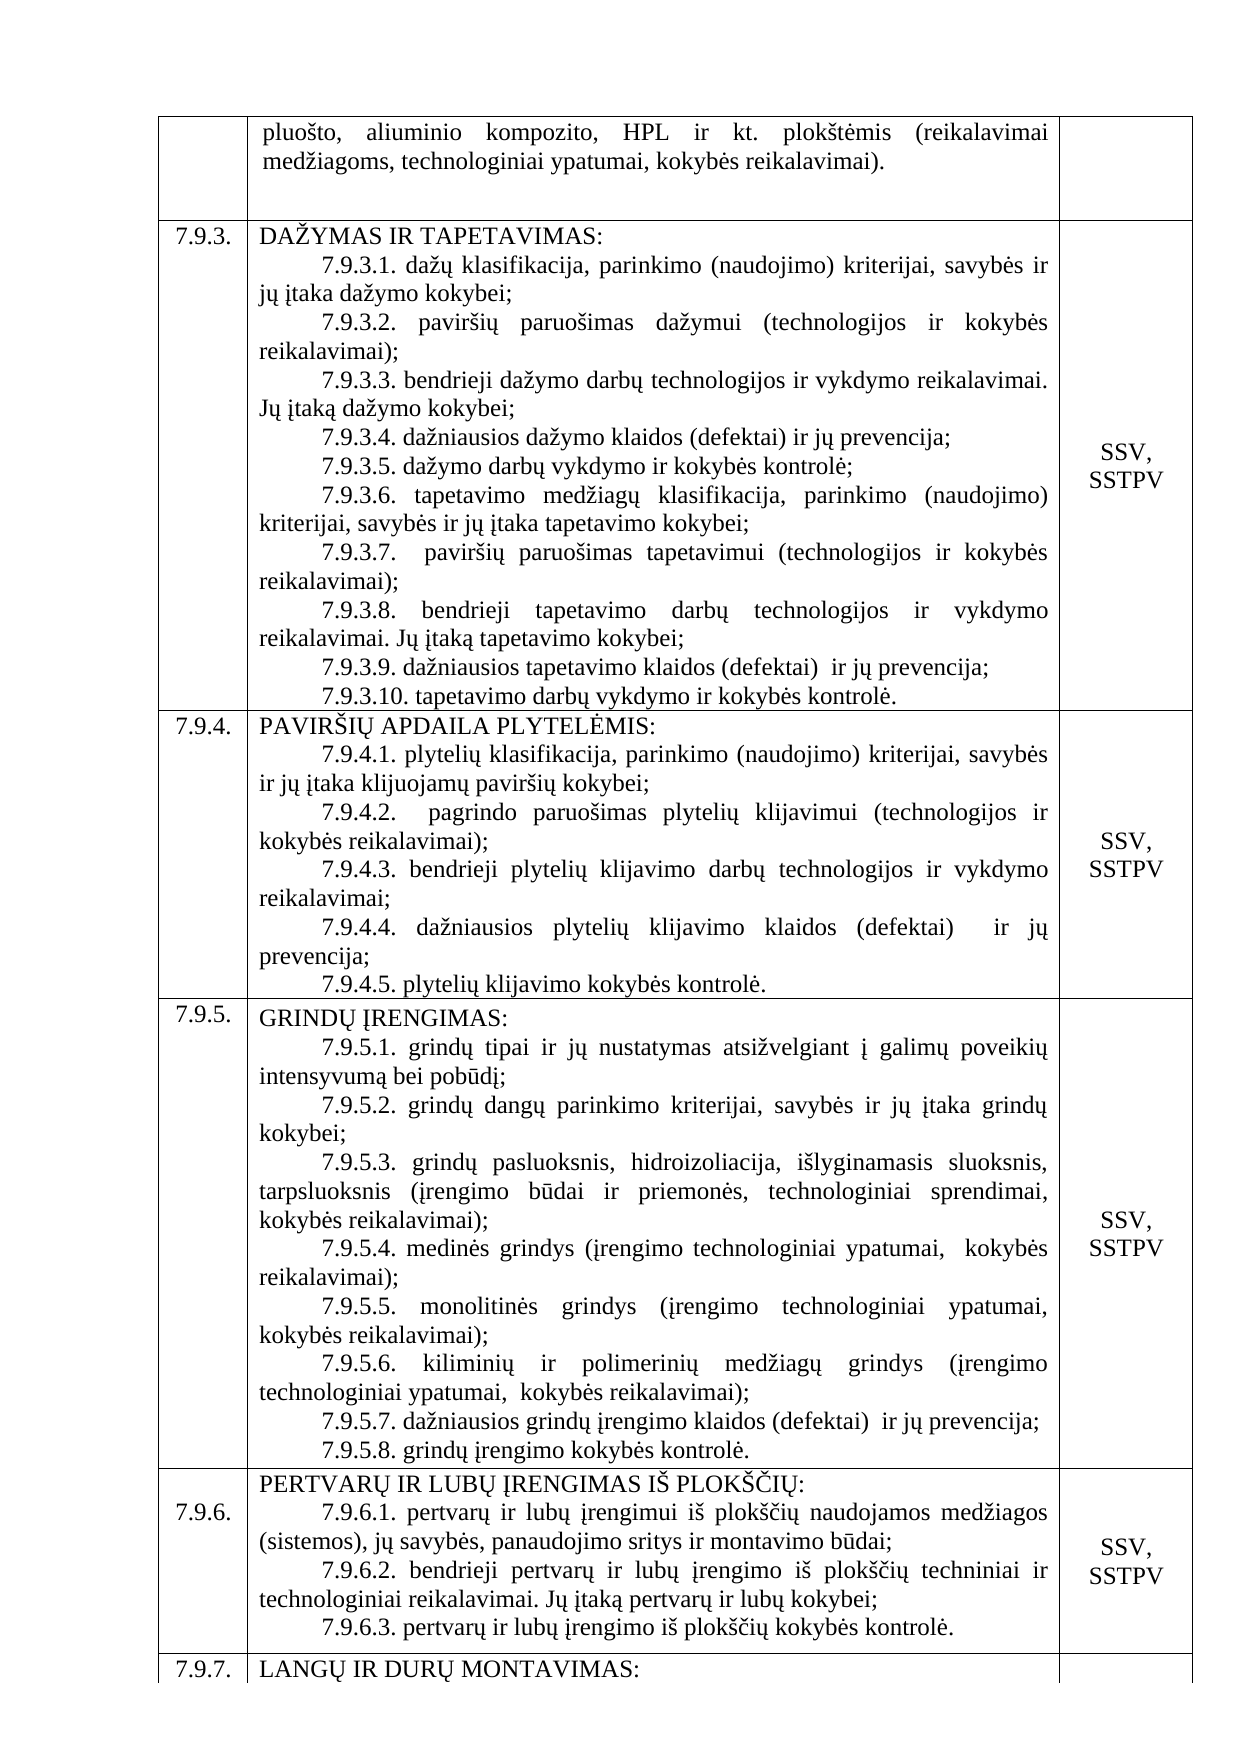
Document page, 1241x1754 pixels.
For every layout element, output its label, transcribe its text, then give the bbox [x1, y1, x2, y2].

table_cell PERTVARŲ IR LUBŲ ĮRENGIMAS IŠ PLOKŠČIŲ: 7.9.6.1. pertvarų ir lubų įrengimui iš plokščių naudojamos medžiagos (sistemos), jų savybės, panaudojimo sritys ir montavimo būdai; 7.9.6.2. bendrieji pertvarų ir lubų įrengimo iš plokščių techniniai ir technologiniai reikalavimai. Jų įtaką pertvarų ir lubų kokybei; 7.9.6.3. pertvarų ir lubų įrengimo iš plokščių kokybės kontrolė. [248, 1469, 1059, 1653]
table_cell [1060, 1654, 1192, 1683]
table_cell 7.9.6. [159, 1469, 247, 1653]
table_cell 7.9.7. [159, 1654, 247, 1683]
table_cell [1060, 117, 1192, 220]
table_cell DAŽYMAS IR TAPETAVIMAS: 7.9.3.1. dažų klasifikacija, parinkimo (naudojimo) kriterijai, savybės ir jų įtaka dažymo kokybei; 7.9.3.2. paviršių paruošimas dažymui (technologijos ir kokybės reikalavimai); 7.9.3.3. bendrieji dažymo darbų technologijos ir vykdymo reikalavimai. Jų įtaką dažymo kokybei; 7.9.3.4. dažniausios dažymo klaidos (defektai) ir jų prevencija; 7.9.3.5. dažymo darbų vykdymo ir kokybės kontrolė; 7.9.3.6. tapetavimo medžiagų klasifikacija, parinkimo (naudojimo) kriterijai, savybės ir jų įtaka tapetavimo kokybei; 7.9.3.7. paviršių paruošimas tapetavimui (technologijos ir kokybės reikalavimai); 7.9.3.8. bendrieji tapetavimo darbų technologijos ir vykdymo reikalavimai. Jų įtaką tapetavimo kokybei; 7.9.3.9. dažniausios tapetavimo klaidos (defektai) ir jų prevencija; 7.9.3.10. tapetavimo darbų vykdymo ir kokybės kontrolė. [248, 221, 1059, 710]
table_cell SSV, SSTPV [1060, 221, 1192, 710]
table_cell 7.9.3. [159, 221, 247, 710]
table_cell PAVIRŠIŲ APDAILA PLYTELĖMIS: 7.9.4.1. plytelių klasifikacija, parinkimo (naudojimo) kriterijai, savybės ir jų įtaka klijuojamų paviršių kokybei; 7.9.4.2. pagrindo paruošimas plytelių klijavimui (technologijos ir kokybės reikalavimai); 7.9.4.3. bendrieji plytelių klijavimo darbų technologijos ir vykdymo reikalavimai; 7.9.4.4. dažniausios plytelių klijavimo klaidos (defektai) ir jų prevencija; 7.9.4.5. plytelių klijavimo kokybės kontrolė. [248, 711, 1059, 998]
table_cell LANGŲ IR DURŲ MONTAVIMAS: [248, 1654, 1059, 1683]
table_cell pluošto, aliuminio kompozito, HPL ir kt. plokštėmis (reikalavimai medžiagoms, technologiniai ypatumai, kokybės reikalavimai). [248, 117, 1059, 220]
table_cell SSV, SSTPV [1060, 1469, 1192, 1653]
table_cell 7.9.5. [159, 999, 247, 1468]
table_cell GRINDŲ ĮRENGIMAS: 7.9.5.1. grindų tipai ir jų nustatymas atsižvelgiant į galimų poveikių intensyvumą bei pobūdį; 7.9.5.2. grindų dangų parinkimo kriterijai, savybės ir jų įtaka grindų kokybei; 7.9.5.3. grindų pasluoksnis, hidroizoliacija, išlyginamasis sluoksnis, tarpsluoksnis (įrengimo būdai ir priemonės, technologiniai sprendimai, kokybės reikalavimai); 7.9.5.4. medinės grindys (įrengimo technologiniai ypatumai, kokybės reikalavimai); 7.9.5.5. monolitinės grindys (įrengimo technologiniai ypatumai, kokybės reikalavimai); 7.9.5.6. kiliminių ir polimerinių medžiagų grindys (įrengimo technologiniai ypatumai, kokybės reikalavimai); 7.9.5.7. dažniausios grindų įrengimo klaidos (defektai) ir jų prevencija; 7.9.5.8. grindų įrengimo kokybės kontrolė. [248, 999, 1059, 1468]
table_cell 7.9.4. [159, 711, 247, 998]
table_cell [159, 117, 247, 220]
table_cell SSV, SSTPV [1060, 711, 1192, 998]
table_cell SSV, SSTPV [1060, 999, 1192, 1468]
